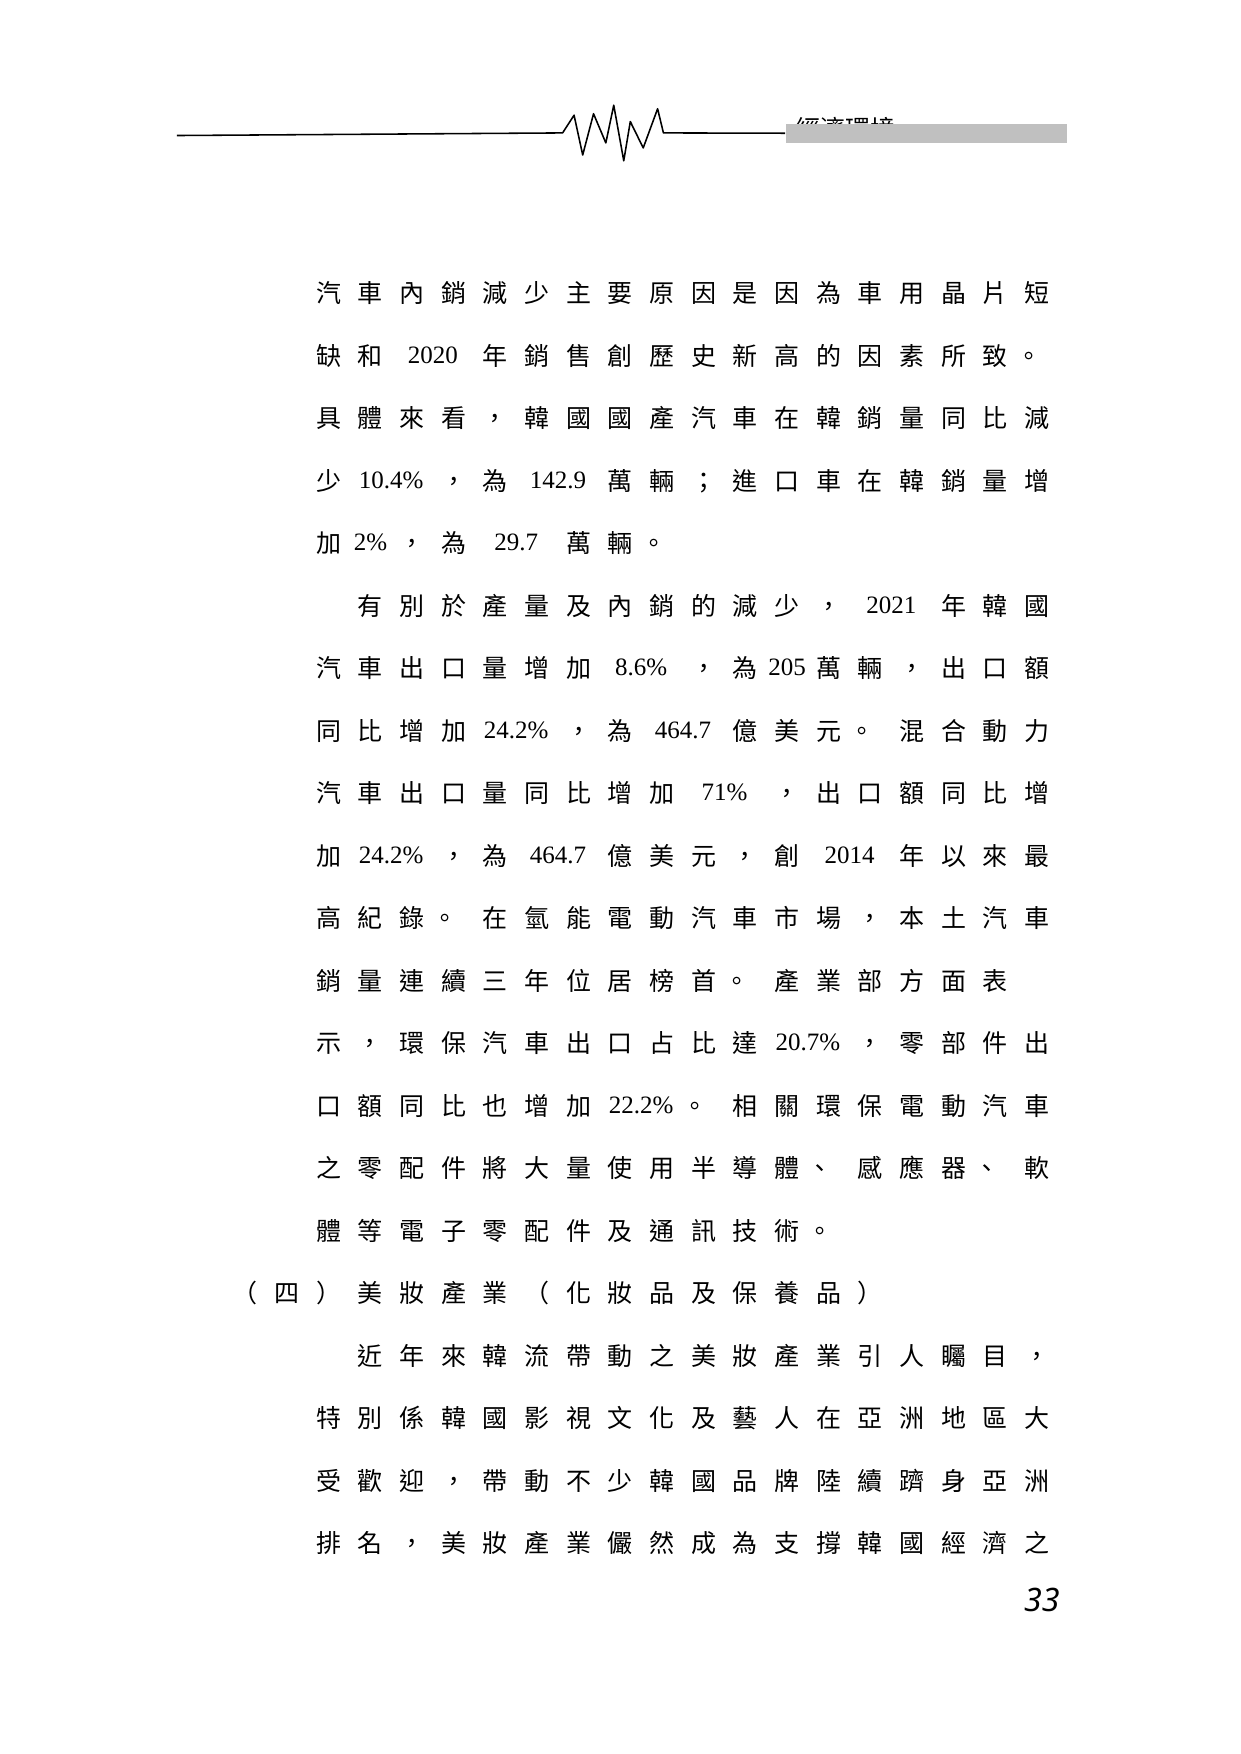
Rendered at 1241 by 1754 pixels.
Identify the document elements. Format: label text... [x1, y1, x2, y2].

text 有別於產量及內銷的減少，2021年韓國汽車出口量增加8.6%，為205萬輛，出口額同比增加24.2%，為464.7億美元。混合動力汽車出口量同比增加71%，出口額同比增加24.2%，為464.7億美元，創2014年以來最高紀錄。在氫能電動汽車市場，本土汽車銷量連續三年位居榜首。產業部方面表示，環保汽車出口占比達20.7%，零部件出口額同比也增加22.2%。相關環保電動汽車之零配件將大量使用半導體、感應器、軟體等電子零配件及通訊技術。 [281, 563, 1058, 1250]
text 近年來韓流帶動之美妝產業引人矚目，特別係韓國影視文化及藝人在亞洲地區大受歡迎，帶動不少韓國品牌陸續躋身亞洲排名，美妝產業儼然成為支撐韓國經濟之 [281, 1313, 1058, 1563]
text 汽車內銷減少主要原因是因為車用晶片短缺和2020年銷售創歷史新高的因素所致。具體來看，韓國國產汽車在韓銷量同比減少10.4%，為142.9萬輛；進口車在韓銷量增加2%，為29.7萬輛。 [281, 250, 1058, 563]
text （四）美妝產業（化妝品及保養品） [207, 1250, 1058, 1313]
